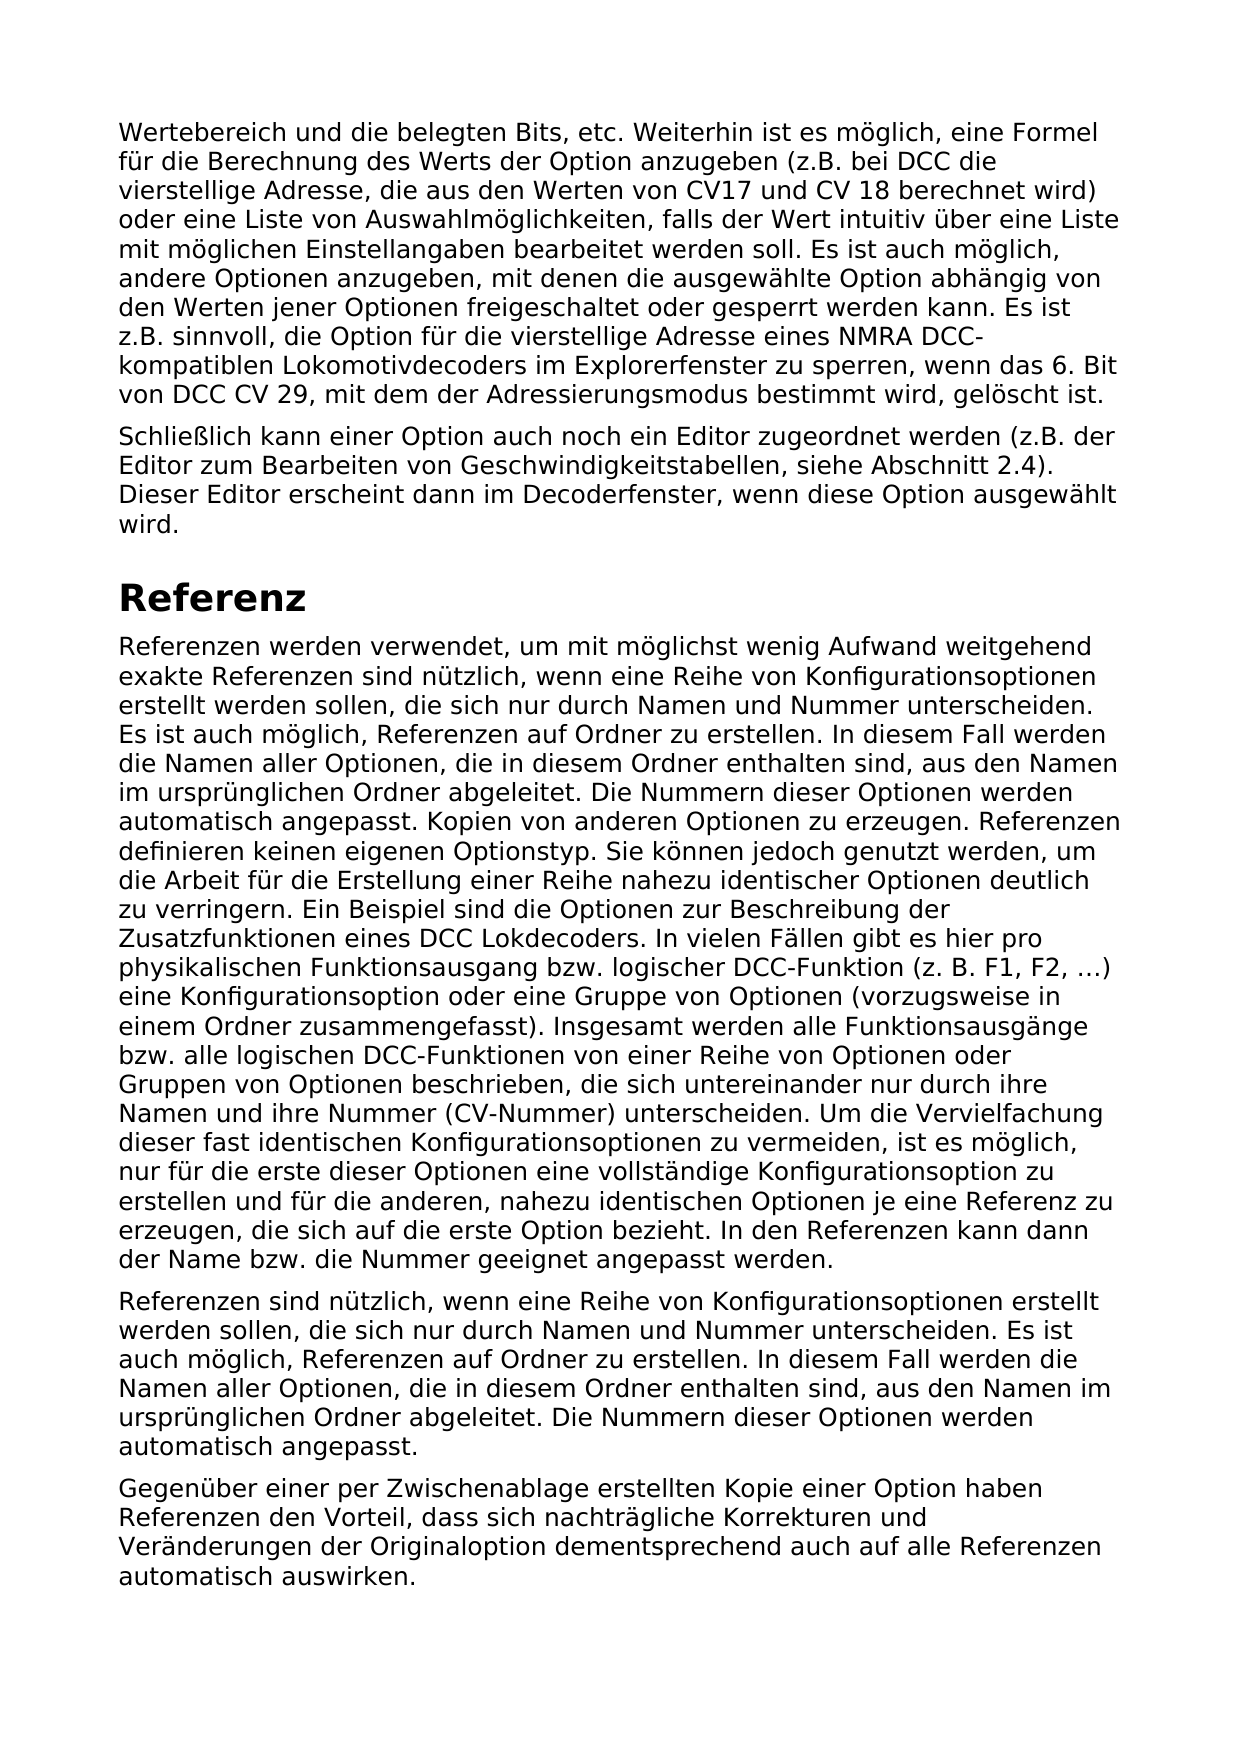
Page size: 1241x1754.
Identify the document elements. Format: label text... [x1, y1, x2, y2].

subtitle Referenz [118, 576, 1122, 620]
text Gegenüber einer per Zwischenablage erstellten Kopie einer Option haben Referenzen den Vorteil, dass sich nachträgliche Korrekturen und Veränderungen der Originaloption dementsprechend auch auf alle Referenzen automatisch auswirken. [118, 1474, 1122, 1591]
text Wertebereich und die belegten Bits, etc. Weiterhin ist es möglich, eine Formel für die Berechnung des Werts der Option anzugeben (z.B. bei DCC die vierstellige Adresse, die aus den Werten von CV17 und CV 18 berechnet wird) oder eine Liste von Auswahlmöglichkeiten, falls der Wert intuitiv über eine Liste mit möglichen Einstellangaben bearbeitet werden soll. Es ist auch möglich, andere Optionen anzugeben, mit denen die ausgewählte Option abhängig von den Werten jener Optionen freigeschaltet oder gesperrt werden kann. Es ist z.B. sinnvoll, die Option für die vierstellige Adresse eines NMRA DCC-kompatiblen Lokomotivdecoders im Explorerfenster zu sperren, wenn das 6. Bit von DCC CV 29, mit dem der Adressierungsmodus bestimmt wird, gelöscht ist. [118, 118, 1122, 410]
text Referenzen werden verwendet, um mit möglichst wenig Aufwand weitgehend exakte Referenzen sind nützlich, wenn eine Reihe von Konfigurationsoptionen erstellt werden sollen, die sich nur durch Namen und Nummer unterscheiden. Es ist auch möglich, Referenzen auf Ordner zu erstellen. In diesem Fall werden die Namen aller Optionen, die in diesem Ordner enthalten sind, aus den Namen im ursprünglichen Ordner abgeleitet. Die Nummern dieser Optionen werden automatisch angepasst. Kopien von anderen Optionen zu erzeugen. Referenzen definieren keinen eigenen Optionstyp. Sie können jedoch genutzt werden, um die Arbeit für die Erstellung einer Reihe nahezu identischer Optionen deutlich zu verringern. Ein Beispiel sind die Optionen zur Beschreibung der Zusatzfunktionen eines DCC Lokdecoders. In vielen Fällen gibt es hier pro physikalischen Funktionsausgang bzw. logischer DCC-Funktion (z. B. F1, F2, …) eine Konfigurationsoption oder eine Gruppe von Optionen (vorzugsweise in einem Ordner zusammengefasst). Insgesamt werden alle Funktionsausgänge bzw. alle logischen DCC-Funktionen von einer Reihe von Optionen oder Gruppen von Optionen beschrieben, die sich untereinander nur durch ihre Namen und ihre Nummer (CV-Nummer) unterscheiden. Um die Vervielfachung dieser fast identischen Konfigurationsoptionen zu vermeiden, ist es möglich, nur für die erste dieser Optionen eine vollständige Konfigurationsoption zu erstellen und für die anderen, nahezu identischen Optionen je eine Referenz zu erzeugen, die sich auf die erste Option bezieht. In den Referenzen kann dann der Name bzw. die Nummer geeignet angepasst werden. [118, 633, 1122, 1274]
text Schließlich kann einer Option auch noch ein Editor zugeordnet werden (z.B. der Editor zum Bearbeiten von Geschwindigkeitstabellen, siehe Abschnitt 2.4). Dieser Editor erscheint dann im Decoderfenster, wenn diese Option ausgewählt wird. [118, 422, 1122, 539]
text Referenzen sind nützlich, wenn eine Reihe von Konfigurationsoptionen erstellt werden sollen, die sich nur durch Namen und Nummer unterscheiden. Es ist auch möglich, Referenzen auf Ordner zu erstellen. In diesem Fall werden die Namen aller Optionen, die in diesem Ordner enthalten sind, aus den Namen im ursprünglichen Ordner abgeleitet. Die Nummern dieser Optionen werden automatisch angepasst. [118, 1287, 1122, 1462]
